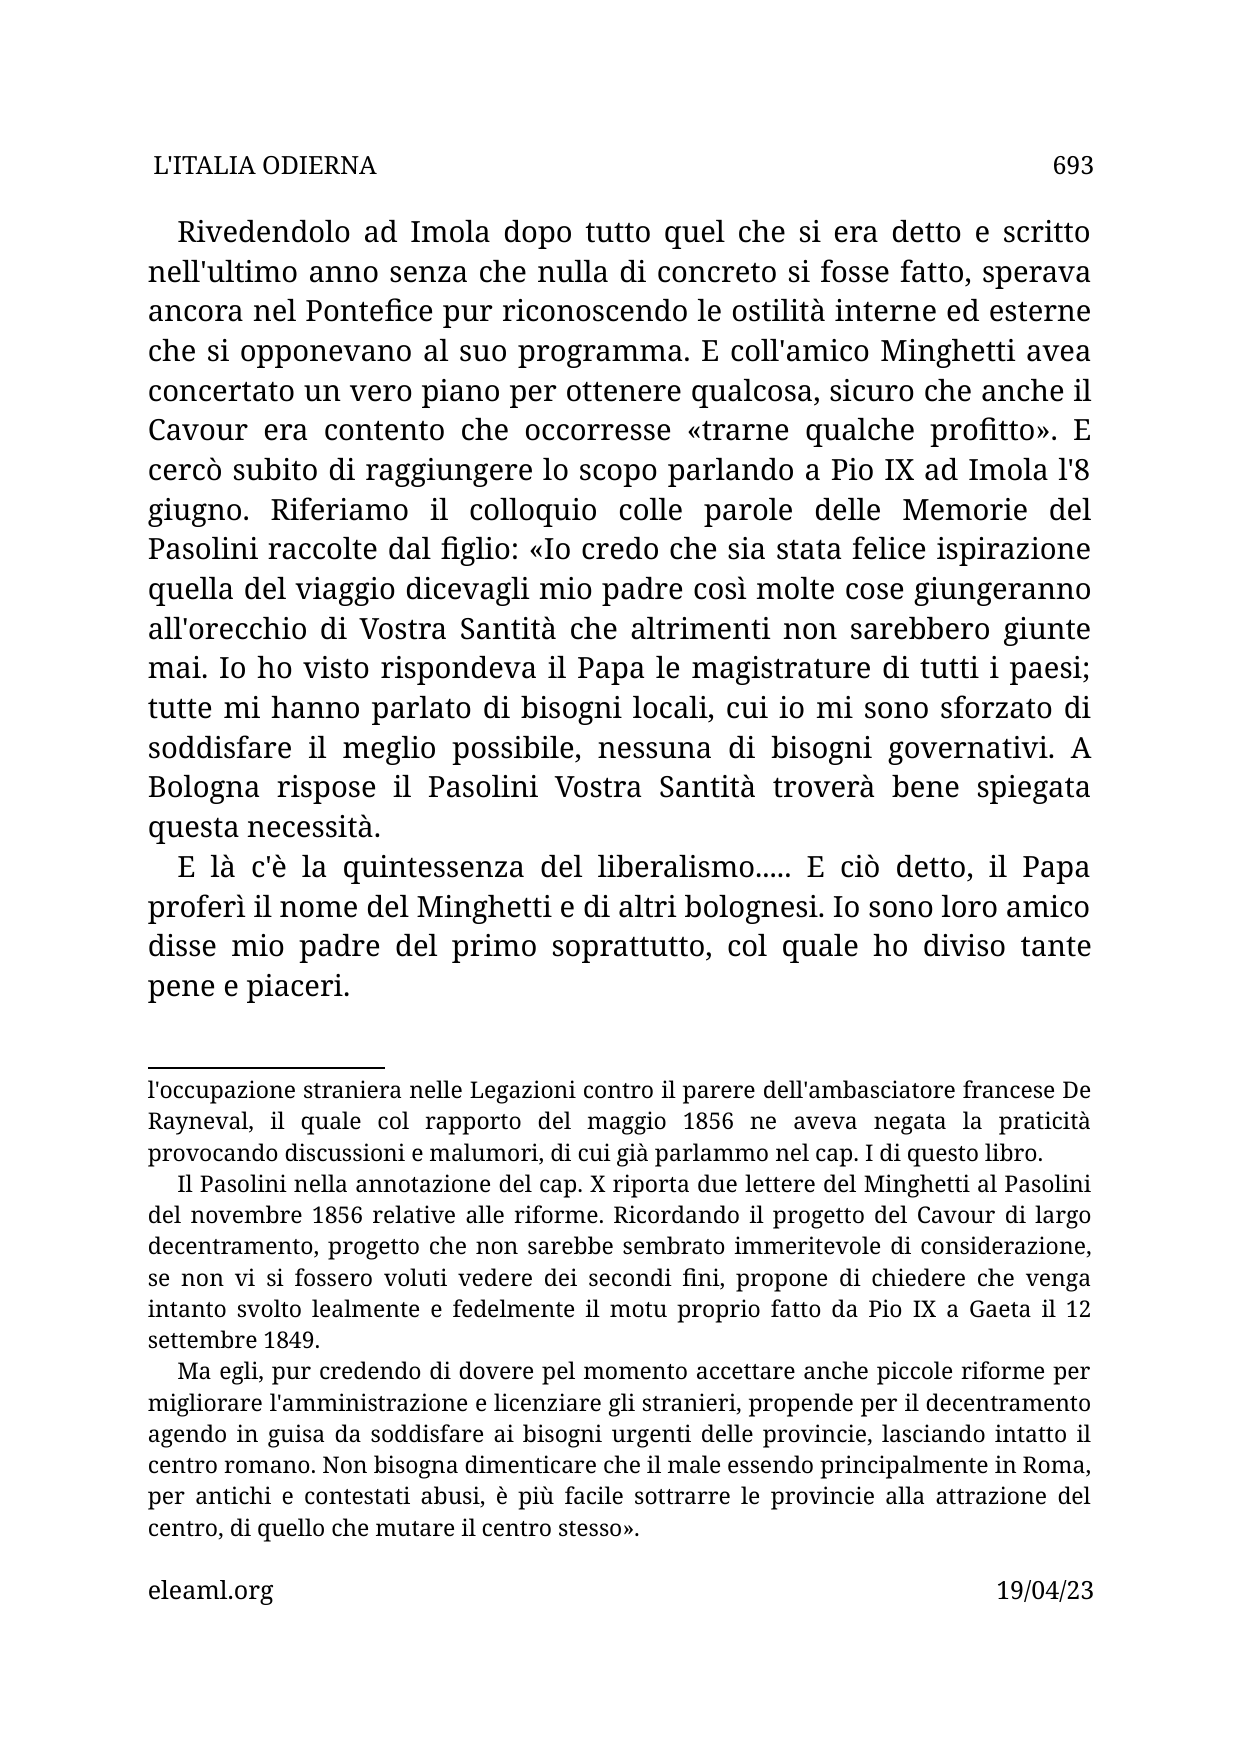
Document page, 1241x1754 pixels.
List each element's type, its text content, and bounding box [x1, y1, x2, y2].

text Ma egli, pur credendo di dovere pel momento accettare anche piccole riforme per migliorare l'amministrazione e licenziare gli stranieri, propende per il decentramento agendo in guisa da soddisfare ai bisogni urgenti delle provincie, lasciando intatto il centro romano. Non bisogna dimenticare che il male essendo principalmente in Roma, per antichi e contestati abusi, è più facile sottrarre le provincie alla attrazione del centro, di quello che mutare il centro stesso». [148, 1355, 1093, 1543]
text Il Pasolini nella annotazione del cap. X riporta due lettere del Minghetti al Pasolini del novembre 1856 relative alle riforme. Ricordando il progetto del Cavour di largo decentramento, progetto che non sarebbe sembrato immeritevole di considerazione, se non vi si fossero voluti vedere dei secondi fini, propone di chiedere che venga intanto svolto lealmente e fedelmente il motu proprio fatto da Pio IX a Gaeta il 12 settembre 1849. [148, 1168, 1093, 1355]
text E là c'è la quintessenza del liberalismo..... E ciò detto, il Papa proferì il nome del Minghetti e di altri bolognesi. Io sono loro amico disse mio padre del primo soprattutto, col quale ho diviso tante pene e piaceri. [148, 846, 1093, 1005]
text Rivedendolo ad Imola dopo tutto quel che si era detto e scritto nell'ultimo anno senza che nulla di concreto si fosse fatto, sperava ancora nel Pontefice pur riconoscendo le ostilità interne ed esterne che si opponevano al suo programma. E coll'amico Minghetti avea concertato un vero piano per ottenere qualcosa, sicuro che anche il Cavour era contento che occorresse «trarne qualche profitto». E cercò subito di raggiungere lo scopo parlando a Pio IX ad Imola l'8 giugno. Riferiamo il colloquio colle parole delle Memorie del Pasolini raccolte dal figlio: «Io credo che sia stata felice ispirazione quella del viaggio dicevagli mio padre così molte cose giungeranno all'orecchio di Vostra Santità che altrimenti non sarebbero giunte mai. Io ho visto rispondeva il Papa le magistrature di tutti i paesi; tutte mi hanno parlato di bisogni locali, cui io mi sono sforzato di soddisfare il meglio possibile, nessuna di bisogni governativi. A Bologna rispose il Pasolini Vostra Santità troverà bene spiegata questa necessità. [148, 211, 1093, 846]
text l'occupazione straniera nelle Legazioni contro il parere dell'ambasciatore francese De Rayneval, il quale col rapporto del maggio 1856 ne aveva negata la praticità provocando discussioni e malumori, di cui già parlammo nel cap. I di questo libro. [148, 1074, 1093, 1168]
